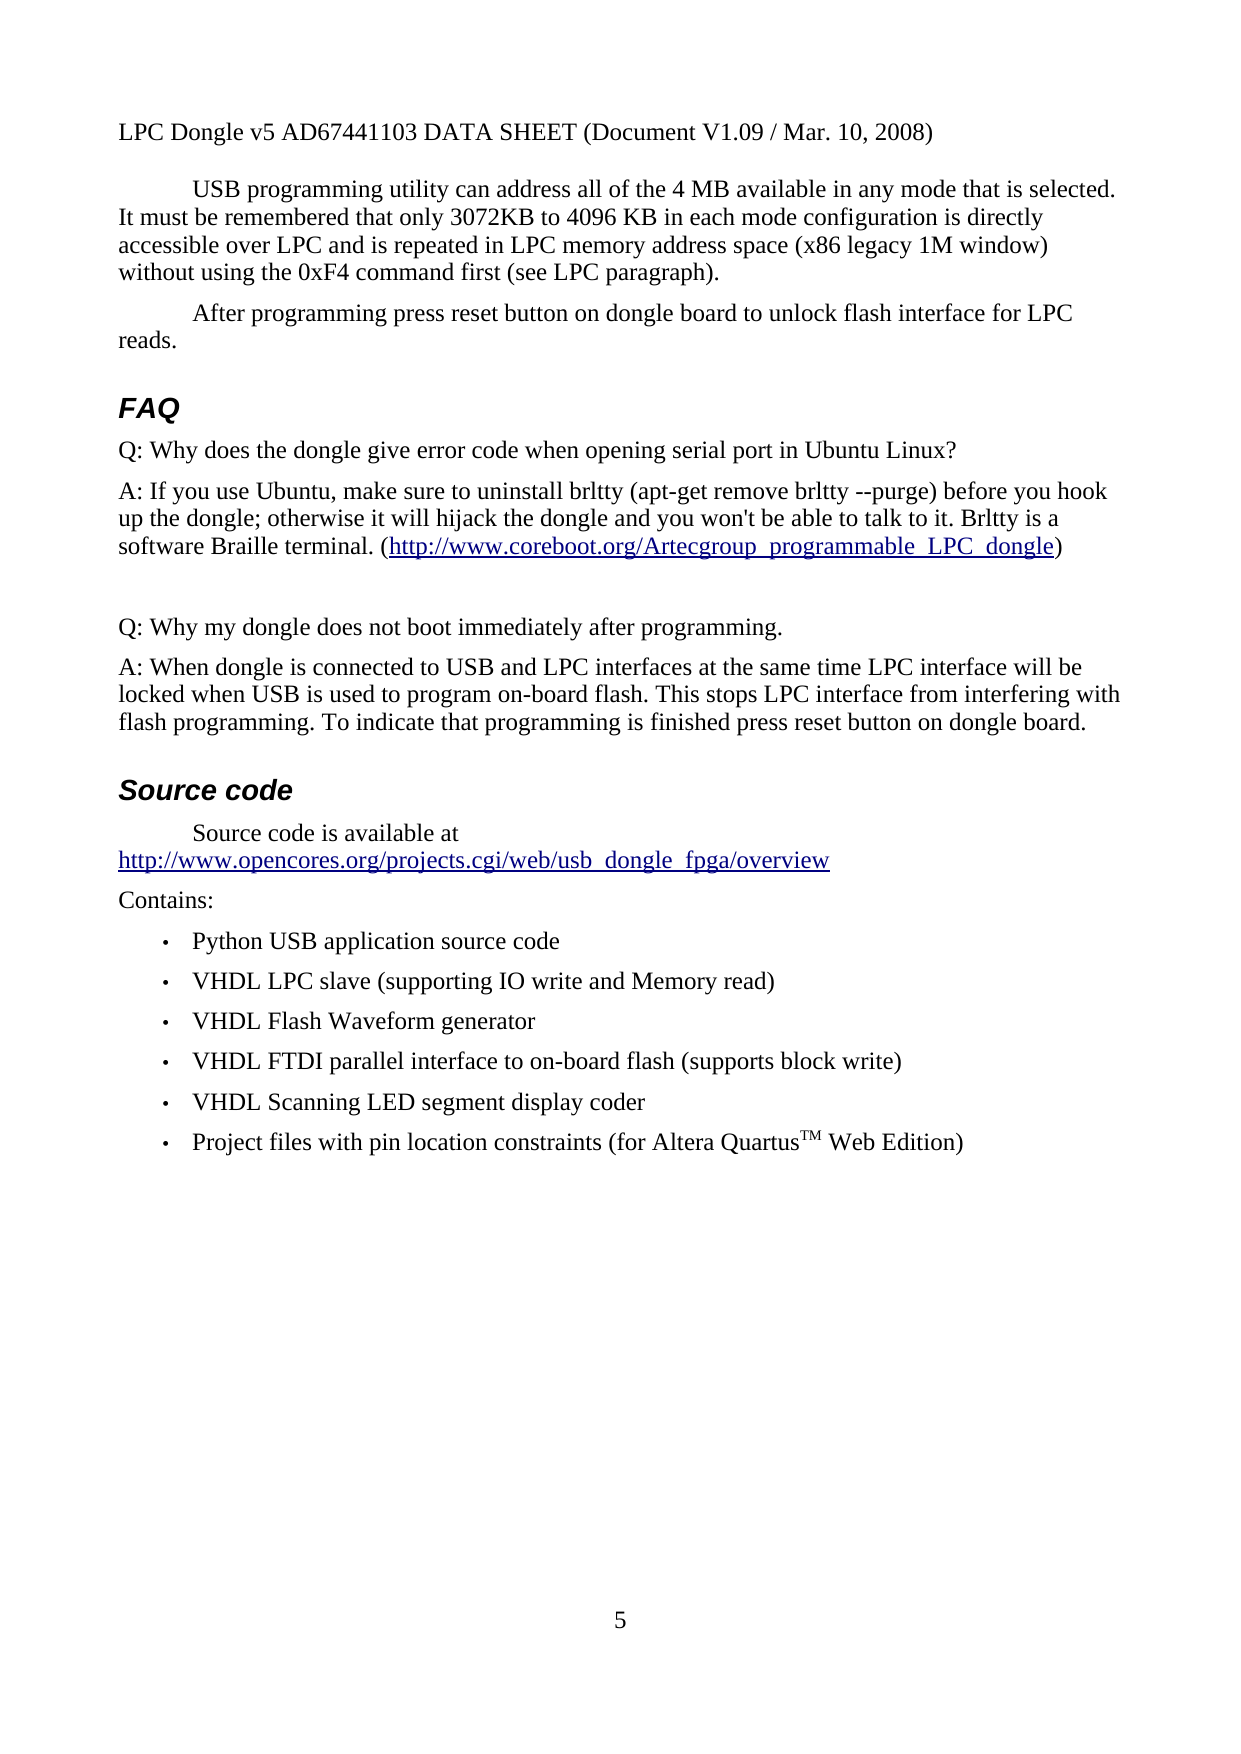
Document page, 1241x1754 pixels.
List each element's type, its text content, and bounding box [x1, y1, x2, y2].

text A: If you use Ubuntu, make sure to uninstall brltty (apt-get remove brltty --purge) before you hook up the dongle; otherwise it will hijack the dongle and you won't be able to talk to it. Brltty is a software Braille terminal. (http://www.coreboot.org/Artecgroup_programmable_LPC_dongle) [118, 477, 1122, 560]
list VHDL LPC slave (supporting IO write and Memory read) [162, 967, 1122, 995]
text USB programming utility can address all of the 4 MB available in any mode that is selected. It must be remembered that only 3072KB to 4096 KB in each mode configuration is directly accessible over LPC and is repeated in LPC memory address space (x86 legacy 1M window) without using the 0xF4 command first (see LPC paragraph). [118, 175, 1122, 286]
list VHDL Flash Waveform generator [162, 1007, 1122, 1035]
text Contains: [118, 887, 1122, 914]
text A: When dongle is connected to USB and LPC interfaces at the same time LPC interface will be locked when USB is used to program on-board flash. This stops LPC interface from interfering with flash programming. To indicate that programming is finished press reset button on dongle board. [118, 653, 1122, 736]
text Q: Why my dongle does not boot immediately after programming. [118, 613, 1122, 640]
list Python USB application source code [162, 927, 1122, 954]
subtitle FAQ [118, 392, 1122, 424]
list VHDL Scanning LED segment display coder [162, 1088, 1122, 1115]
subtitle Source code [118, 773, 1122, 806]
text After programming press reset button on dongle board to unlock flash interface for LPC reads. [118, 299, 1122, 354]
list Project files with pin location constraints (for Altera QuartusTM Web Edition) [162, 1128, 1122, 1156]
list VHDL FTDI parallel interface to on-board flash (supports block write) [162, 1047, 1122, 1075]
text Q: Why does the dongle give error code when opening serial port in Ubuntu Linux? [118, 437, 1122, 464]
text Source code is available at http://www.opencores.org/projects.cgi/web/usb_dongle_fpga/overview [118, 819, 1122, 874]
